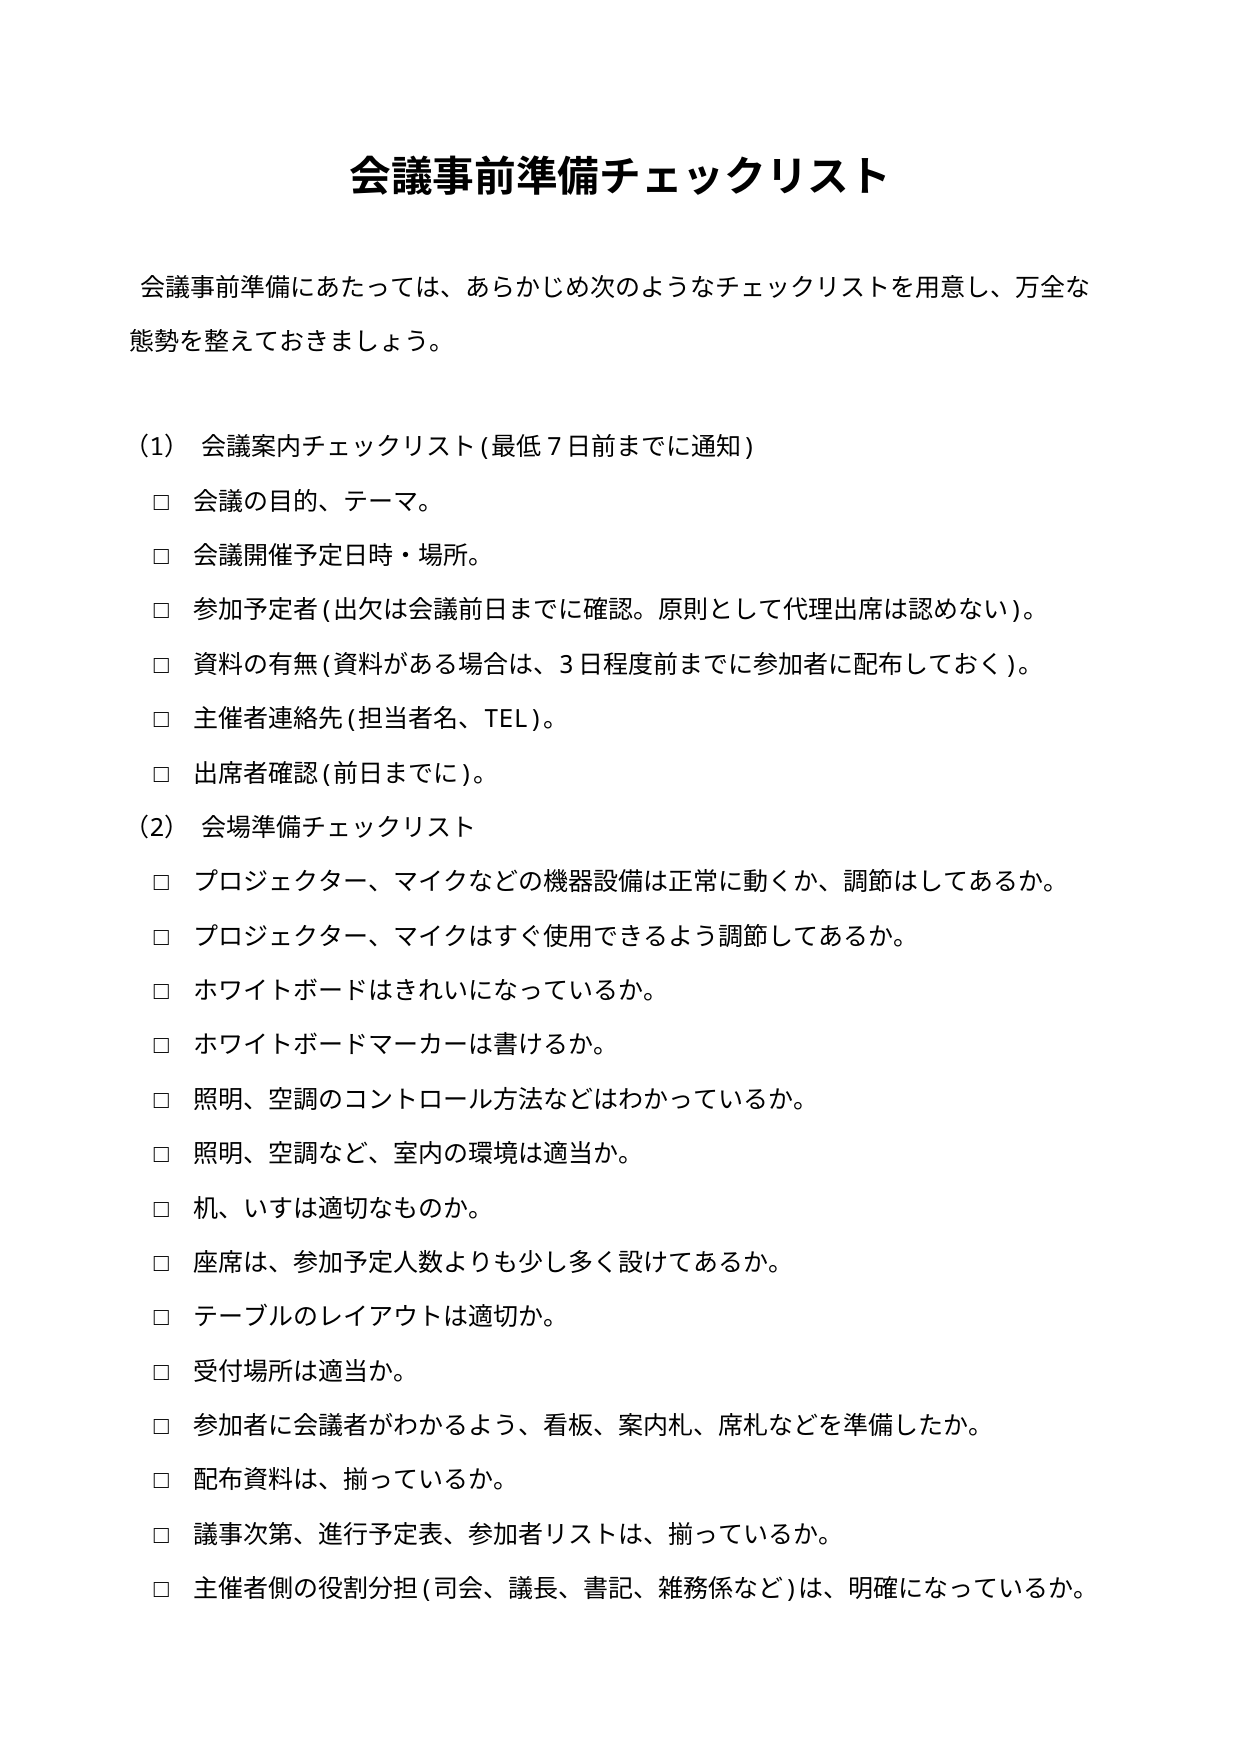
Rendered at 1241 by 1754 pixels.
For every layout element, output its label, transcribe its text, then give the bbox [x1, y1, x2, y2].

list □ 机、いすは適切なものか。 [153, 1188, 1122, 1224]
list □ 座席は、参加予定人数よりも少し多く設けてあるか。 [153, 1242, 1122, 1279]
list □ 会議の目的、テーマ。 [153, 481, 1122, 517]
list □ プロジェクター、マイクはすぐ使用できるよう調節してあるか。 [153, 916, 1122, 952]
list □ 照明、空調のコントロール方法などはわかっているか。 [153, 1079, 1122, 1116]
list □ ホワイトボードマーカーは書けるか。 [153, 1025, 1122, 1061]
list □ 出席者確認(前日までに)。 [153, 753, 1122, 789]
list 会場準備チェックリスト [124, 807, 1122, 844]
list □ 主催者側の役割分担(司会、議長、書記、雑務係など)は、明確になっているか。 [153, 1569, 1122, 1605]
list 会議案内チェックリスト(最低7日前までに通知) [124, 427, 1122, 463]
text 会議事前準備にあたっては、あらかじめ次のようなチェックリストを用意し、万全な態勢を整えておきましょう。 [129, 267, 1111, 358]
list □ プロジェクター、マイクなどの機器設備は正常に動くか、調節はしてあるか。 [153, 862, 1122, 898]
list □ ホワイトボードはきれいになっているか。 [153, 971, 1122, 1007]
list □ 参加予定者(出欠は会議前日までに確認。原則として代理出席は認めない)。 [153, 590, 1122, 626]
list □ 会議開催予定日時・場所。 [153, 536, 1122, 572]
list □ 照明、空調など、室内の環境は適当か。 [153, 1134, 1122, 1170]
list □ 受付場所は適当か。 [153, 1351, 1122, 1387]
list □ 資料の有無(資料がある場合は、3日程度前までに参加者に配布しておく)。 [153, 644, 1122, 681]
list □ 参加者に会議者がわかるよう、看板、案内札、席札などを準備したか。 [153, 1406, 1122, 1442]
list □ テーブルのレイアウトは適切か。 [153, 1297, 1122, 1333]
title 会議事前準備チェックリスト [118, 143, 1122, 203]
list □ 主催者連絡先(担当者名、TEL)。 [153, 699, 1122, 735]
list □ 配布資料は、揃っているか。 [153, 1460, 1122, 1496]
list □ 議事次第、進行予定表、参加者リストは、揃っているか。 [153, 1514, 1122, 1551]
